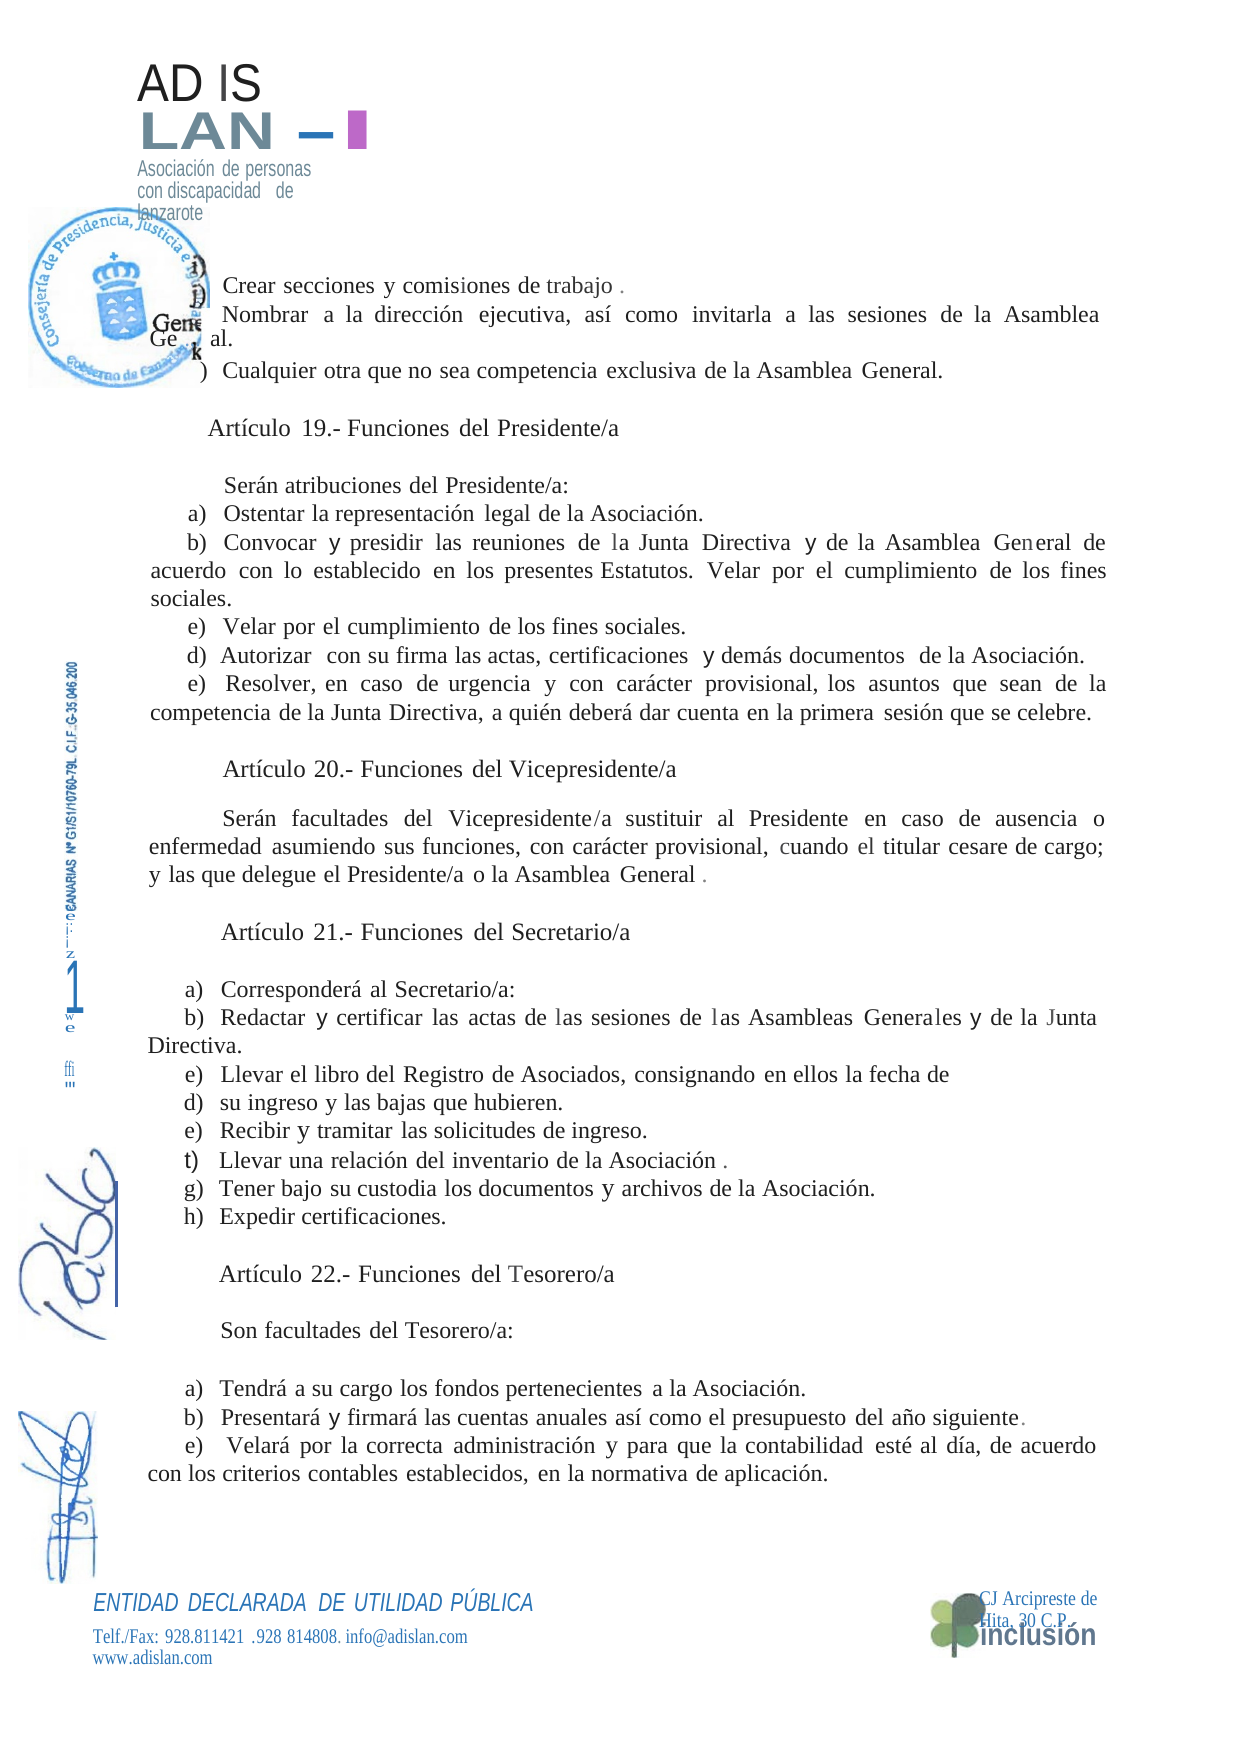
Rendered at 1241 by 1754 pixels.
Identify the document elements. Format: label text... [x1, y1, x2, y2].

subtitle ENTIDAD DECLARADA DE UTILIDAD PÚBLICA [93, 1587, 539, 1617]
list Corresponderá al Secretario/a: [147, 974, 1117, 1002]
text z [66, 948, 77, 961]
list Convocar y presidir las reuniones de la Junta Directiva y de la Asamblea General de acuerdo con lo establecido en los presentes Estatutos. Velar por el cumplimiento de los fines sociales. [150, 527, 1107, 612]
text Crear secciones y comisiones de trabajo . [222, 271, 1117, 299]
list Autorizar con su firma las actas, certificaciones y demás documentos de la Asociación. [150, 641, 1117, 668]
list Ostentar la representación legal de la Asociación. [150, 499, 1117, 527]
text "' [64, 1081, 77, 1104]
text AD IS [137, 58, 1117, 112]
text Artículo 19.- Funciones del Presidente/a [207, 413, 1117, 442]
text w [65, 902, 77, 913]
picture [18, 1411, 98, 1584]
list Presentará y firmará las cuentas anuales así como el presupuesto del año siguiente. [184, 1402, 1117, 1430]
text Serán facultades del Vicepresidente/a sustituir al Presidente en caso de ausencia o enfermedad asumiendo sus funciones, con carácter provisional, cuando el titular cesare de cargo; y las que delegue el Presidente/a o la Asamblea General . [149, 804, 1105, 888]
picture [28, 207, 210, 388]
text ) Cualquier otra que no sea competencia exclusiva de la Asamblea General. [199, 357, 1117, 384]
text Son facultades del Tesorero/a: [220, 1317, 1117, 1344]
text Nombrar a la dirección ejecutiva, así como invitarla a las sesiones de la Asamblea Ge .,. al. [149, 303, 1104, 352]
picture [18, 1147, 116, 1340]
text Asociación de personas con discapacidad de lanzarote [137, 159, 343, 225]
list Expedir certificaciones. [184, 1202, 1117, 1230]
list Resolver, en caso de urgencia y con carácter provisional, los asuntos que sean de la competencia de la Junta Directiva, a quién deberá dar cuenta en la primera sesión que se celebre. [150, 669, 1106, 725]
text e) Velar por el cumplimiento de los fines sociales. [187, 612, 1117, 640]
text Artículo 22.- Funciones del Tesorero/a [219, 1259, 1117, 1288]
list Recibir y tramitar las solicitudes de ingreso. [184, 1116, 1117, 1145]
list Tendrá a su cargo los fondos pertenecientes a la Asociación. [184, 1374, 1117, 1402]
text Artículo 20.- Funciones del Vicepresidente/a [222, 754, 1117, 783]
text CJ Arcipreste de Hita, 30 C.P. [979, 1587, 1117, 1632]
picture [930, 1593, 987, 1658]
text t) Llevar una relación del inventario de la Asociación . [184, 1146, 1117, 1173]
text w [64, 1012, 77, 1023]
list Tener bajo su custodia los documentos y archivos de la Asociación. [184, 1173, 1117, 1202]
text ¡:¡ [65, 922, 77, 948]
picture [63, 661, 78, 911]
text e) Llevar el libro del Registro de Asociados, consignando en ellos la fecha de [184, 1060, 1117, 1087]
text e [64, 1023, 77, 1034]
text ffi [64, 1059, 77, 1081]
text Artículo 21.- Funciones del Secretario/a [221, 917, 1117, 946]
list Velará por la correcta administración y para que la contabilidad esté al día, de acuerdo con los criterios contables establecidos, en la normativa de aplicación. [147, 1430, 1101, 1487]
list Redactar y certificar las actas de las sesiones de las Asambleas Generales y de la Junta Directiva. [147, 1003, 1102, 1059]
text Serán atribuciones del Presidente/a: [224, 471, 1117, 498]
list su ingreso y las bajas que hubieren. [183, 1088, 1117, 1116]
text LAN -l [138, 112, 1117, 159]
